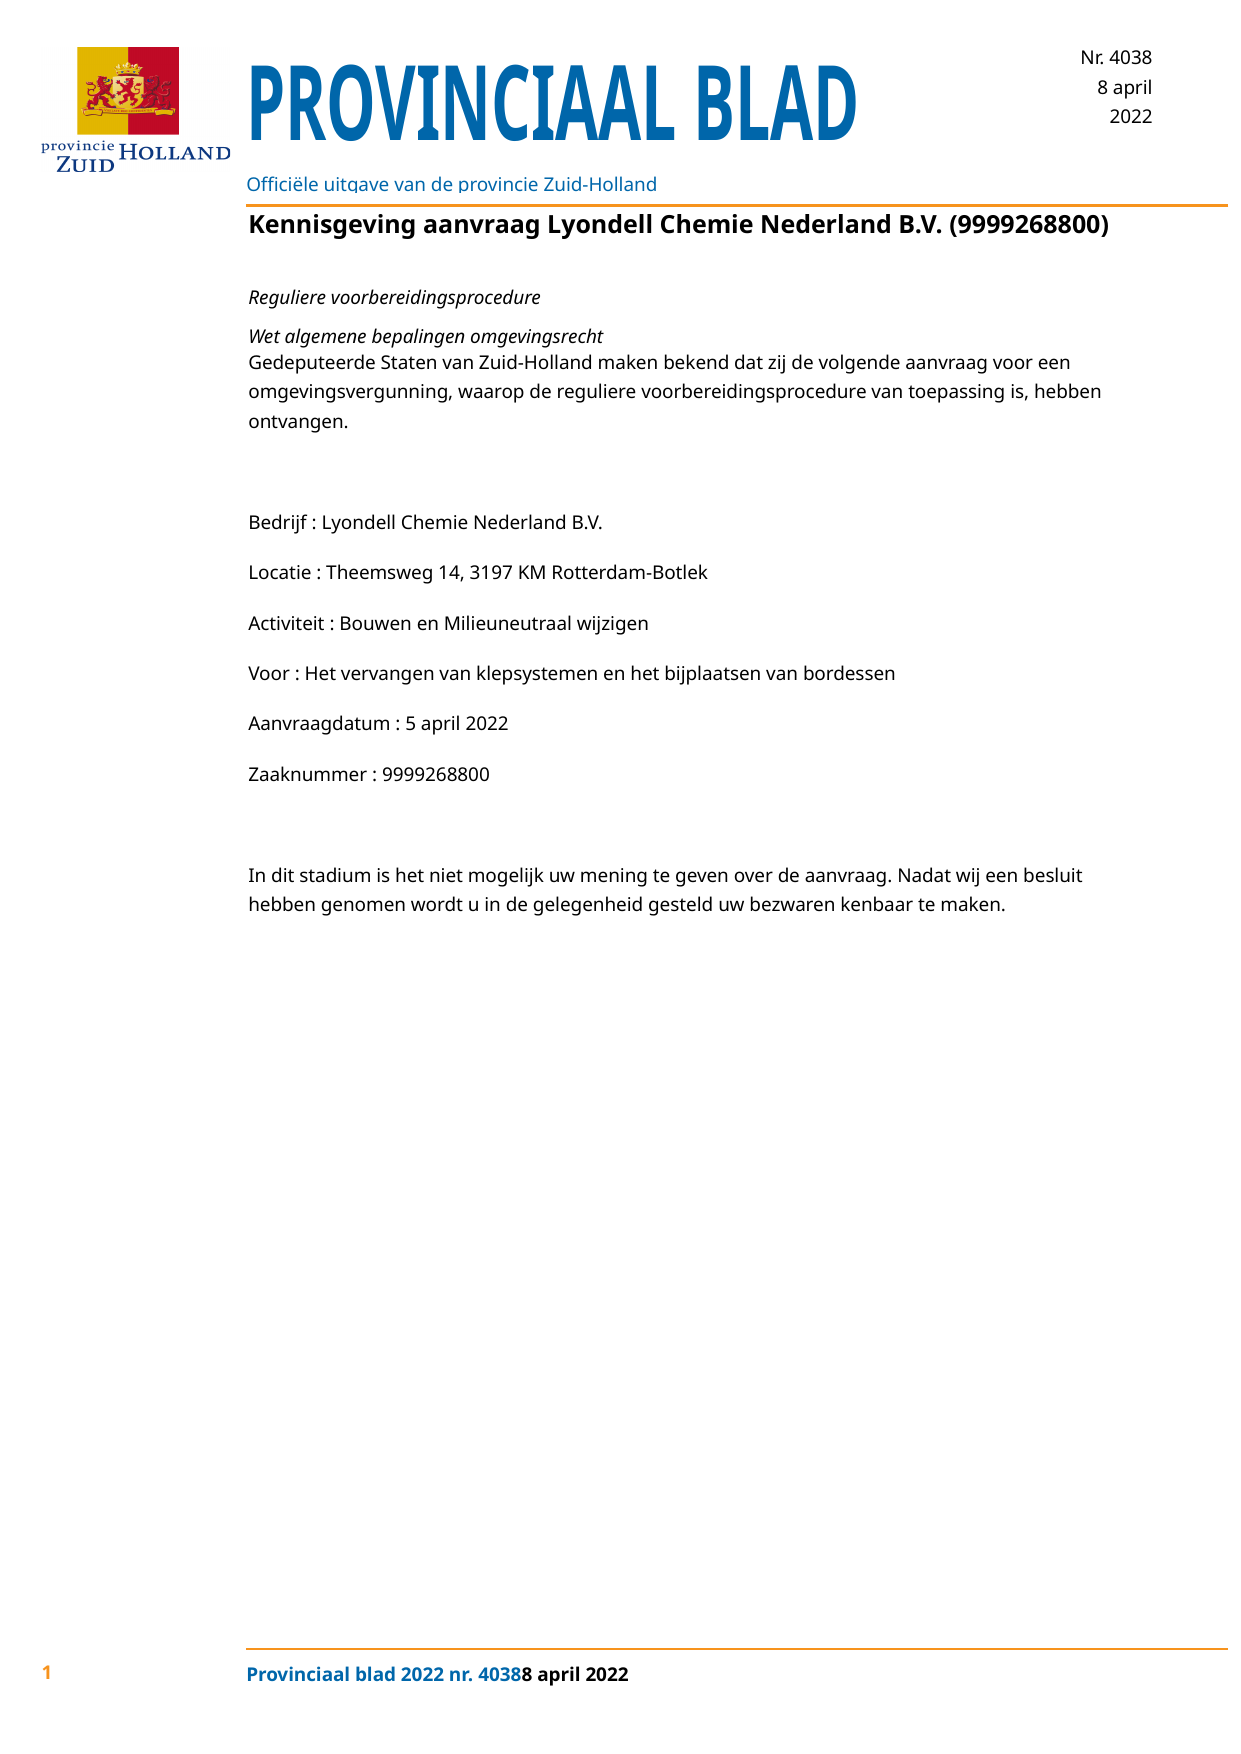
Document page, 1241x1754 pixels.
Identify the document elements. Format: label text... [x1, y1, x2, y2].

text Locatie : Theemsweg 14, 3197 KM Rotterdam-Botlek [248, 559, 1152, 585]
text Gedeputeerde Staten van Zuid-Holland maken bekend dat zij de volgende aanvraag voor een omgevingsvergunning, waarop de reguliere voorbereidingsprocedure van toepassing is, hebben ontvangen. [248, 349, 1152, 434]
text Wet algemene bepalingen omgevingsrecht [248, 323, 1152, 349]
text Bedrijf : Lyondell Chemie Nederland B.V. [248, 509, 1152, 534]
picture [41, 47, 231, 172]
text Voor : Het vervangen van klepsystemen en het bijplaatsen van bordessen [248, 660, 1152, 686]
text Kennisgeving aanvraag Lyondell Chemie Nederland B.V. (9999268800) [248, 207, 1152, 241]
text In dit stadium is het niet mogelijk uw mening te geven over de aanvraag. Nadat wij een besluit hebben genomen wordt u in de gelegenheid gesteld uw bezwaren kenbaar te maken. [248, 862, 1152, 917]
text Aanvraagdatum : 5 april 2022 [248, 711, 1152, 736]
text Zaaknummer : 9999268800 [248, 761, 1152, 787]
text Reguliere voorbereidingsprocedure [248, 284, 1152, 309]
text Activiteit : Bouwen en Milieuneutraal wijzigen [248, 610, 1152, 635]
